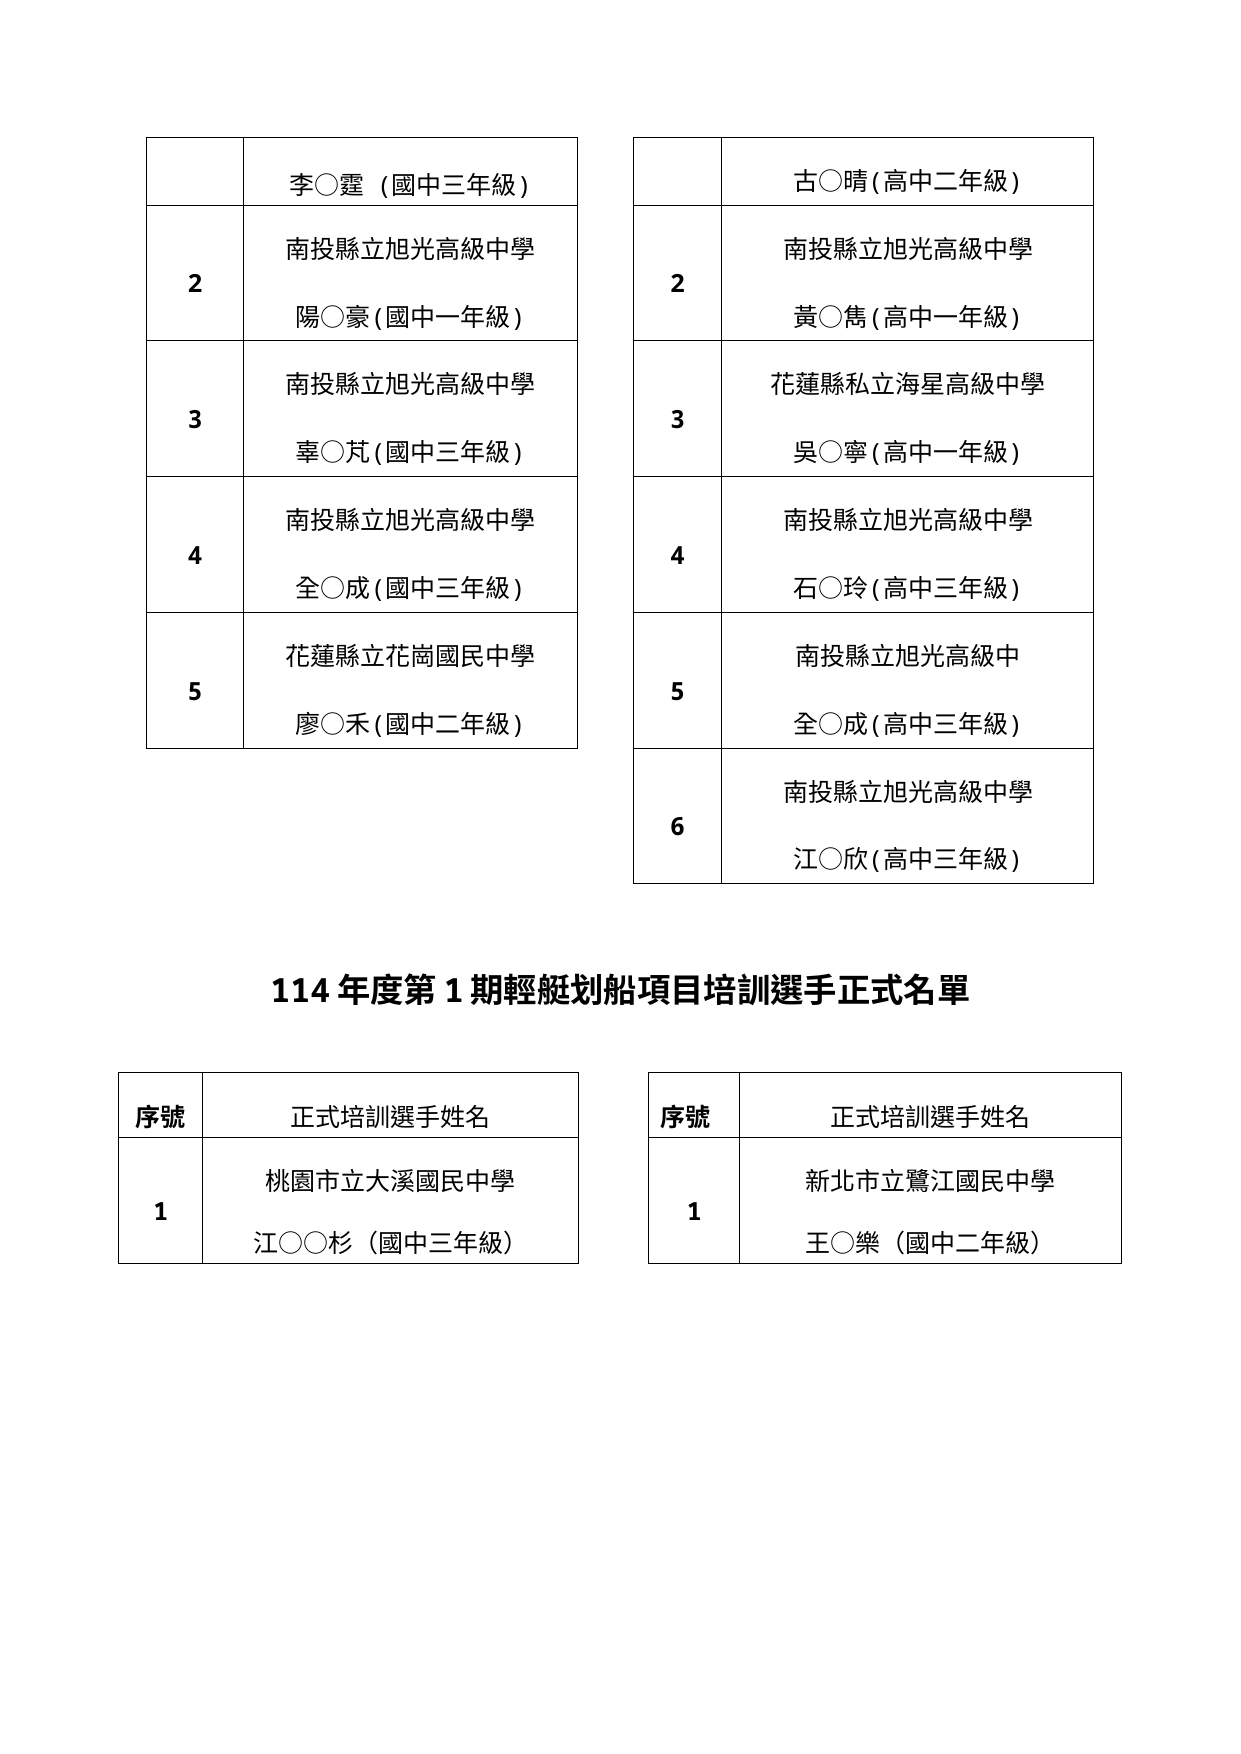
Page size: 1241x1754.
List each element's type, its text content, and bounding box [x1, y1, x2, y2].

table_cell [578, 340, 633, 476]
table_cell 3 [634, 341, 721, 476]
table_cell 花蓮縣立花崗國民中學 廖○禾(國中二年級) [244, 613, 577, 747]
table_cell 南投縣立旭光高級中學 江○欣(高中三年級) [722, 749, 1093, 883]
table_header 序號 [649, 1073, 739, 1137]
table_cell 6 [634, 749, 721, 883]
table_header 正式培訓選手姓名 [740, 1073, 1121, 1137]
table_cell [634, 138, 721, 204]
table_cell 南投縣立旭光高級中學 全○成(國中三年級) [244, 477, 577, 612]
table_cell 南投縣立旭光高級中學 辜○芃(國中三年級) [244, 341, 577, 476]
table_cell 1 [649, 1138, 739, 1263]
table_cell 南投縣立旭光高級中學 黃○雋(高中一年級) [722, 206, 1093, 340]
table_header 序號 [119, 1073, 202, 1137]
table_cell 新北市立鷺江國民中學 王○樂（國中二年級） [740, 1138, 1121, 1263]
table_cell 4 [634, 477, 721, 612]
table_cell [578, 476, 633, 612]
table_cell 2 [634, 206, 721, 340]
table_cell 南投縣立旭光高級中 全○成(高中三年級) [722, 613, 1093, 747]
table_cell 5 [634, 613, 721, 747]
table_header [579, 1072, 648, 1137]
table_cell [579, 1137, 648, 1263]
table_cell 花蓮縣私立海星高級中學 吳○寧(高中一年級) [722, 341, 1093, 476]
table_header 正式培訓選手姓名 [203, 1073, 578, 1137]
table_cell 南投縣立旭光高級中學 陽○豪(國中一年級) [244, 206, 577, 340]
text 114年度第1期輕艇划船項目培訓選手正式名單 [118, 947, 1122, 1009]
table_cell 4 [147, 477, 243, 612]
table_cell 桃園市立大溪國民中學 江○○杉（國中三年級） [203, 1138, 578, 1263]
table_cell 5 [147, 613, 243, 747]
table_cell 3 [147, 341, 243, 476]
table_cell 2 [147, 206, 243, 340]
table_cell [146, 749, 577, 883]
table_cell 1 [119, 1138, 202, 1263]
table_cell 南投縣立旭光高級中學 石○玲(高中三年級) [722, 477, 1093, 612]
table_cell [578, 137, 633, 204]
table_cell [577, 748, 633, 883]
table_cell 李○霆 (國中三年級) [244, 138, 577, 204]
table_cell 古○晴(高中二年級) [722, 138, 1093, 204]
table_cell [147, 138, 243, 204]
table_cell [578, 612, 633, 747]
table_cell [578, 205, 633, 340]
